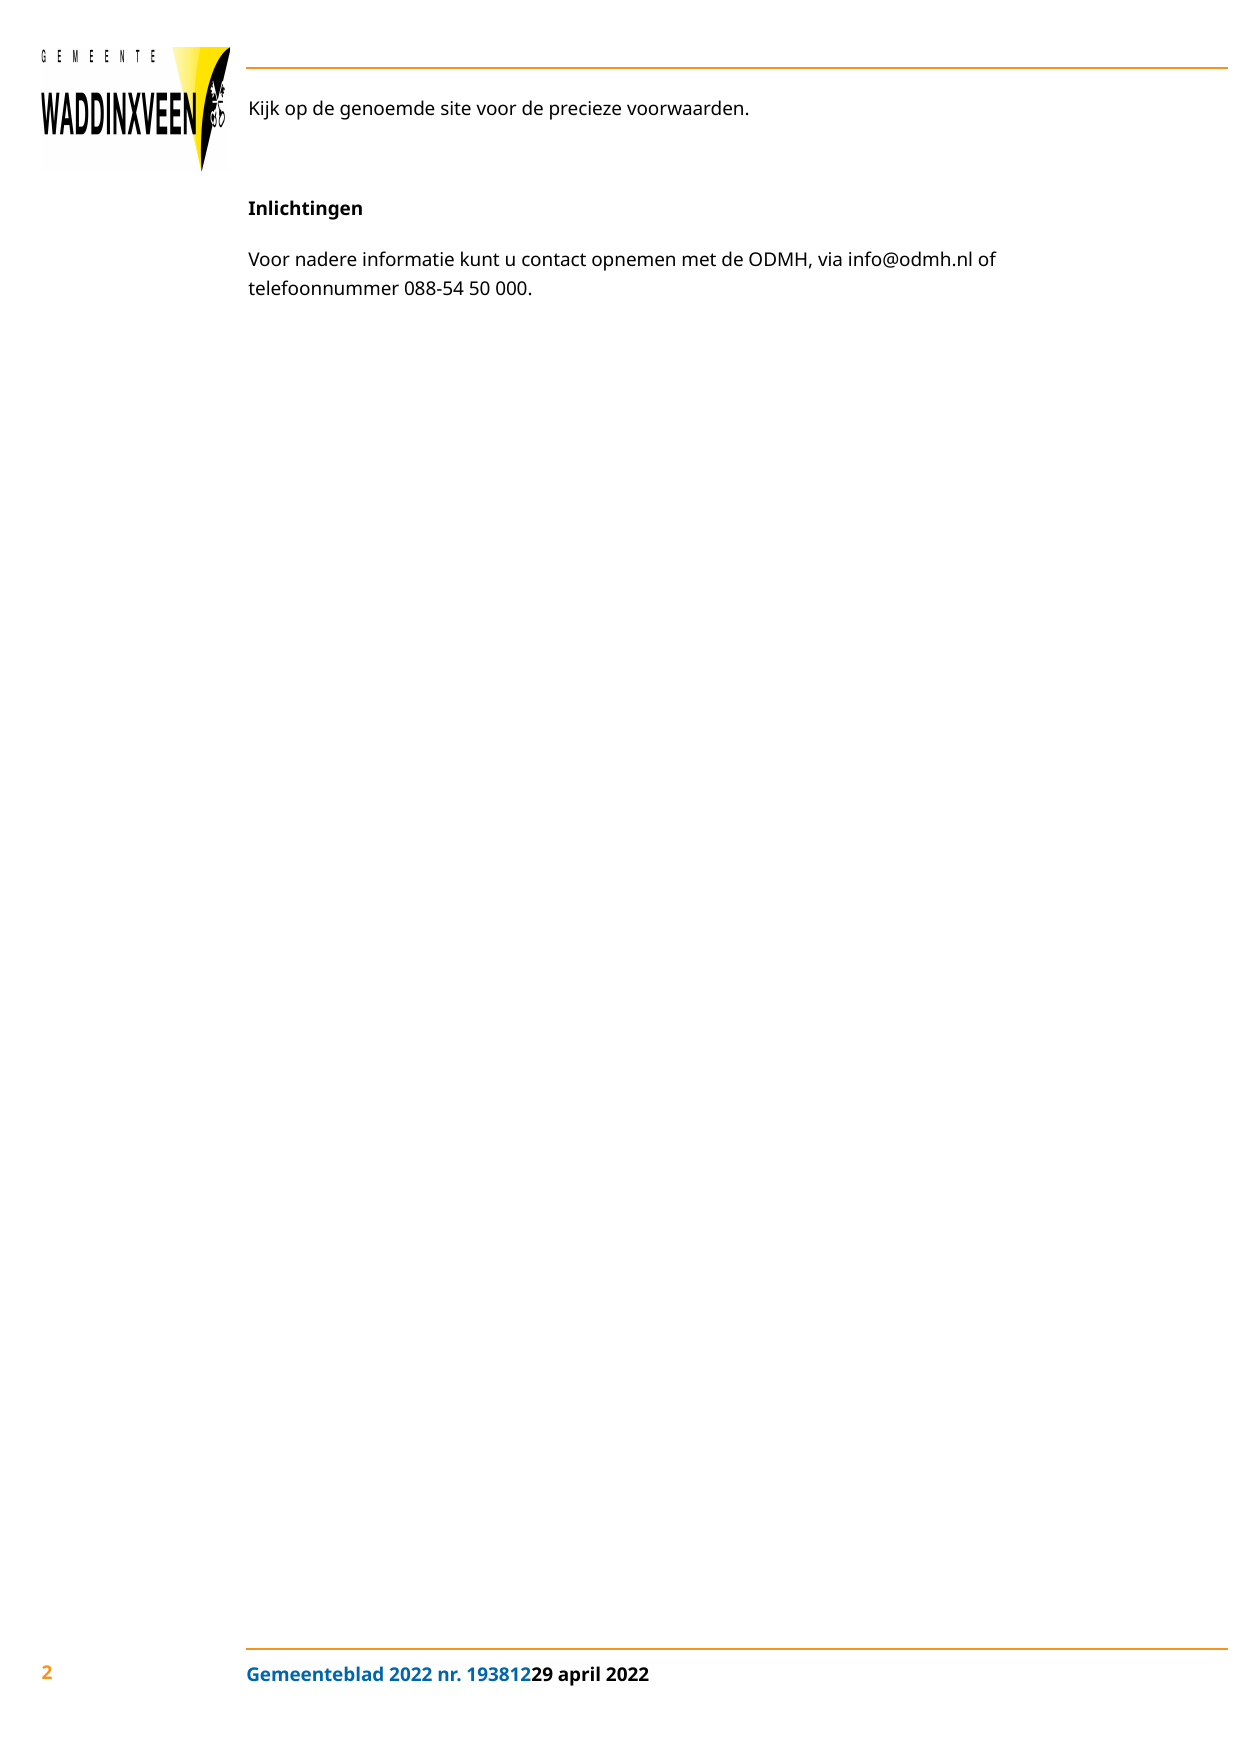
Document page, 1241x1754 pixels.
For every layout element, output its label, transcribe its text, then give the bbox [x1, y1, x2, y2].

picture [41, 47, 231, 172]
text Voor nadere informatie kunt u contact opnemen met de ODMH, via info@odmh.nl of telefoonnummer 088-54 50 000. [248, 246, 1152, 301]
text Inlichtingen [248, 196, 1152, 221]
text Kijk op de genoemde site voor de precieze voorwaarden. [248, 95, 1152, 121]
